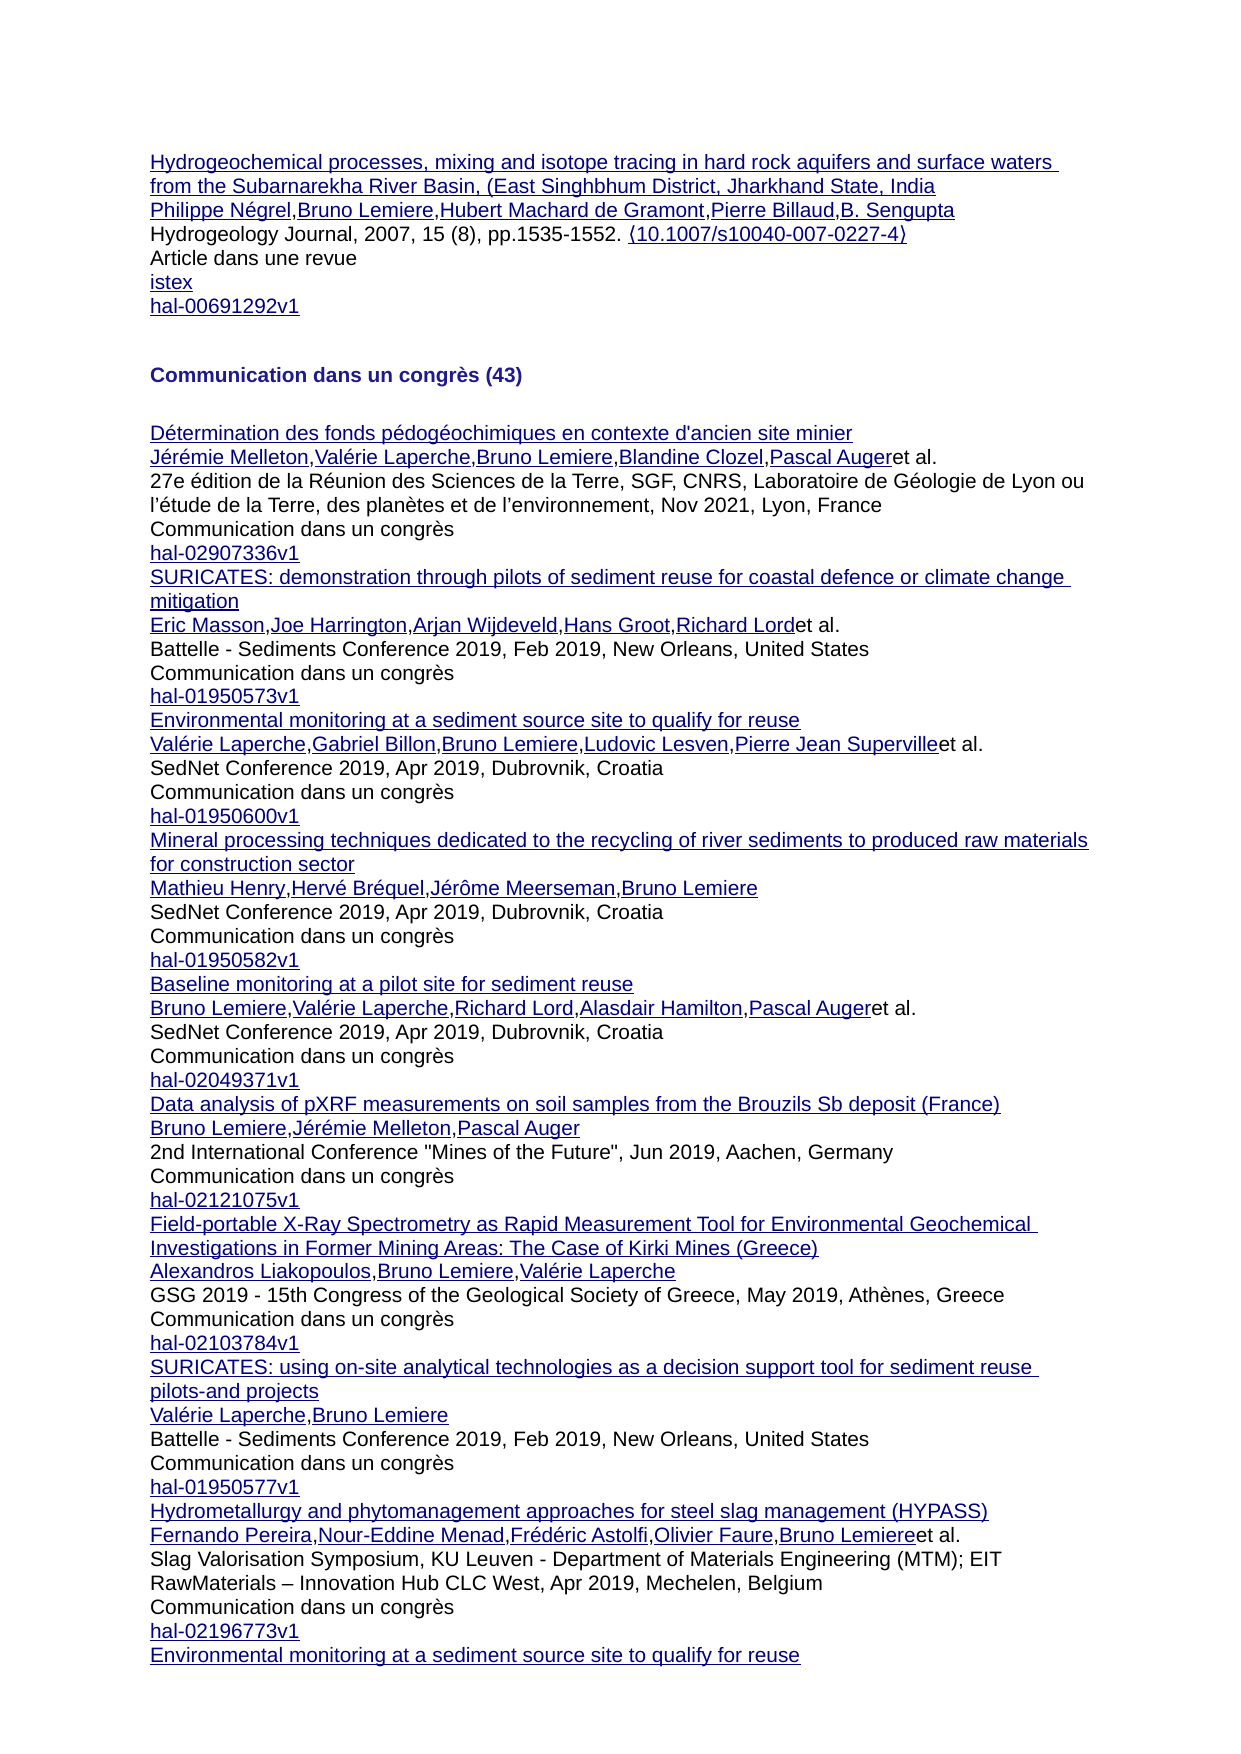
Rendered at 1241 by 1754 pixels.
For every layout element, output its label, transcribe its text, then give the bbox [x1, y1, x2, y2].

table_cell Baseline monitoring at a pilot site for sediment reuse Bruno Lemiere,Valérie Laperche,Richard Lord,Alasdair Hamilton,Pascal Augeret al. SedNet Conference 2019, Apr 2019, Dubrovnik, Croatia Communication dans un congrès hal-02049371v1 [150, 972, 1090, 1092]
table_cell Environmental monitoring at a sediment source site to qualify for reuse Valérie Laperche,Gabriel Billon,Bruno Lemiere,Ludovic Lesven,Pierre Jean Supervilleet al. SedNet Conference 2019, Apr 2019, Dubrovnik, Croatia Communication dans un congrès hal-01950600v1 [150, 708, 1090, 828]
table_cell SURICATES: using on-site analytical technologies as a decision support tool for sediment reuse pilots-and projects Valérie Laperche,Bruno Lemiere Battelle - Sediments Conference 2019, Feb 2019, New Orleans, United States Communication dans un congrès hal-01950577v1 [150, 1355, 1090, 1499]
subtitle Communication dans un congrès (43) [150, 362, 1090, 386]
table_header Détermination des fonds pédogéochimiques en contexte d'ancien site minier Jérémie Melleton,Valérie Laperche,Bruno Lemiere,Blandine Clozel,Pascal Augeret al. 27e édition de la Réunion des Sciences de la Terre, SGF, CNRS, Laboratoire de Géologie de Lyon ou l’étude de la Terre, des planètes et de l’environnement, Nov 2021, Lyon, France Communication dans un congrès hal-02907336v1 [150, 421, 1090, 564]
table_cell Hydrometallurgy and phytomanagement approaches for steel slag management (HYPASS) Fernando Pereira,Nour-Eddine Menad,Frédéric Astolfi,Olivier Faure,Bruno Lemiereet al. Slag Valorisation Symposium, KU Leuven - Department of Materials Engineering (MTM); EIT RawMaterials – Innovation Hub CLC West, Apr 2019, Mechelen, Belgium Communication dans un congrès hal-02196773v1 [150, 1499, 1090, 1643]
table_cell Field-portable X-Ray Spectrometry as Rapid Measurement Tool for Environmental Geochemical Investigations in Former Mining Areas: The Case of Kirki Mines (Greece) Alexandros Liakopoulos,Bruno Lemiere,Valérie Laperche GSG 2019 - 15th Congress of the Geological Society of Greece, May 2019, Athènes, Greece Communication dans un congrès hal-02103784v1 [150, 1211, 1090, 1355]
table_cell Hydrogeochemical processes, mixing and isotope tracing in hard rock aquifers and surface waters from the Subarnarekha River Basin, (East Singhbhum District, Jharkhand State, India Philippe Négrel,Bruno Lemiere,Hubert Machard de Gramont,Pierre Billaud,B. Sengupta Hydrogeology Journal, 2007, 15 (8), pp.1535-1552. ⟨10.1007/s10040-007-0227-4⟩ Article dans une revue istex hal-00691292v1 [150, 150, 1090, 318]
table_cell SURICATES: demonstration through pilots of sediment reuse for coastal defence or climate change mitigation Eric Masson,Joe Harrington,Arjan Wijdeveld,Hans Groot,Richard Lordet al. Battelle - Sediments Conference 2019, Feb 2019, New Orleans, United States Communication dans un congrès hal-01950573v1 [150, 565, 1090, 708]
table_cell Mineral processing techniques dedicated to the recycling of river sediments to produced raw materials for construction sector Mathieu Henry,Hervé Bréquel,Jérôme Meerseman,Bruno Lemiere SedNet Conference 2019, Apr 2019, Dubrovnik, Croatia Communication dans un congrès hal-01950582v1 [150, 828, 1090, 972]
table_cell Data analysis of pXRF measurements on soil samples from the Brouzils Sb deposit (France) Bruno Lemiere,Jérémie Melleton,Pascal Auger 2nd International Conference "Mines of the Future", Jun 2019, Aachen, Germany Communication dans un congrès hal-02121075v1 [150, 1092, 1090, 1211]
table_cell Environmental monitoring at a sediment source site to qualify for reuse [150, 1643, 1090, 1667]
